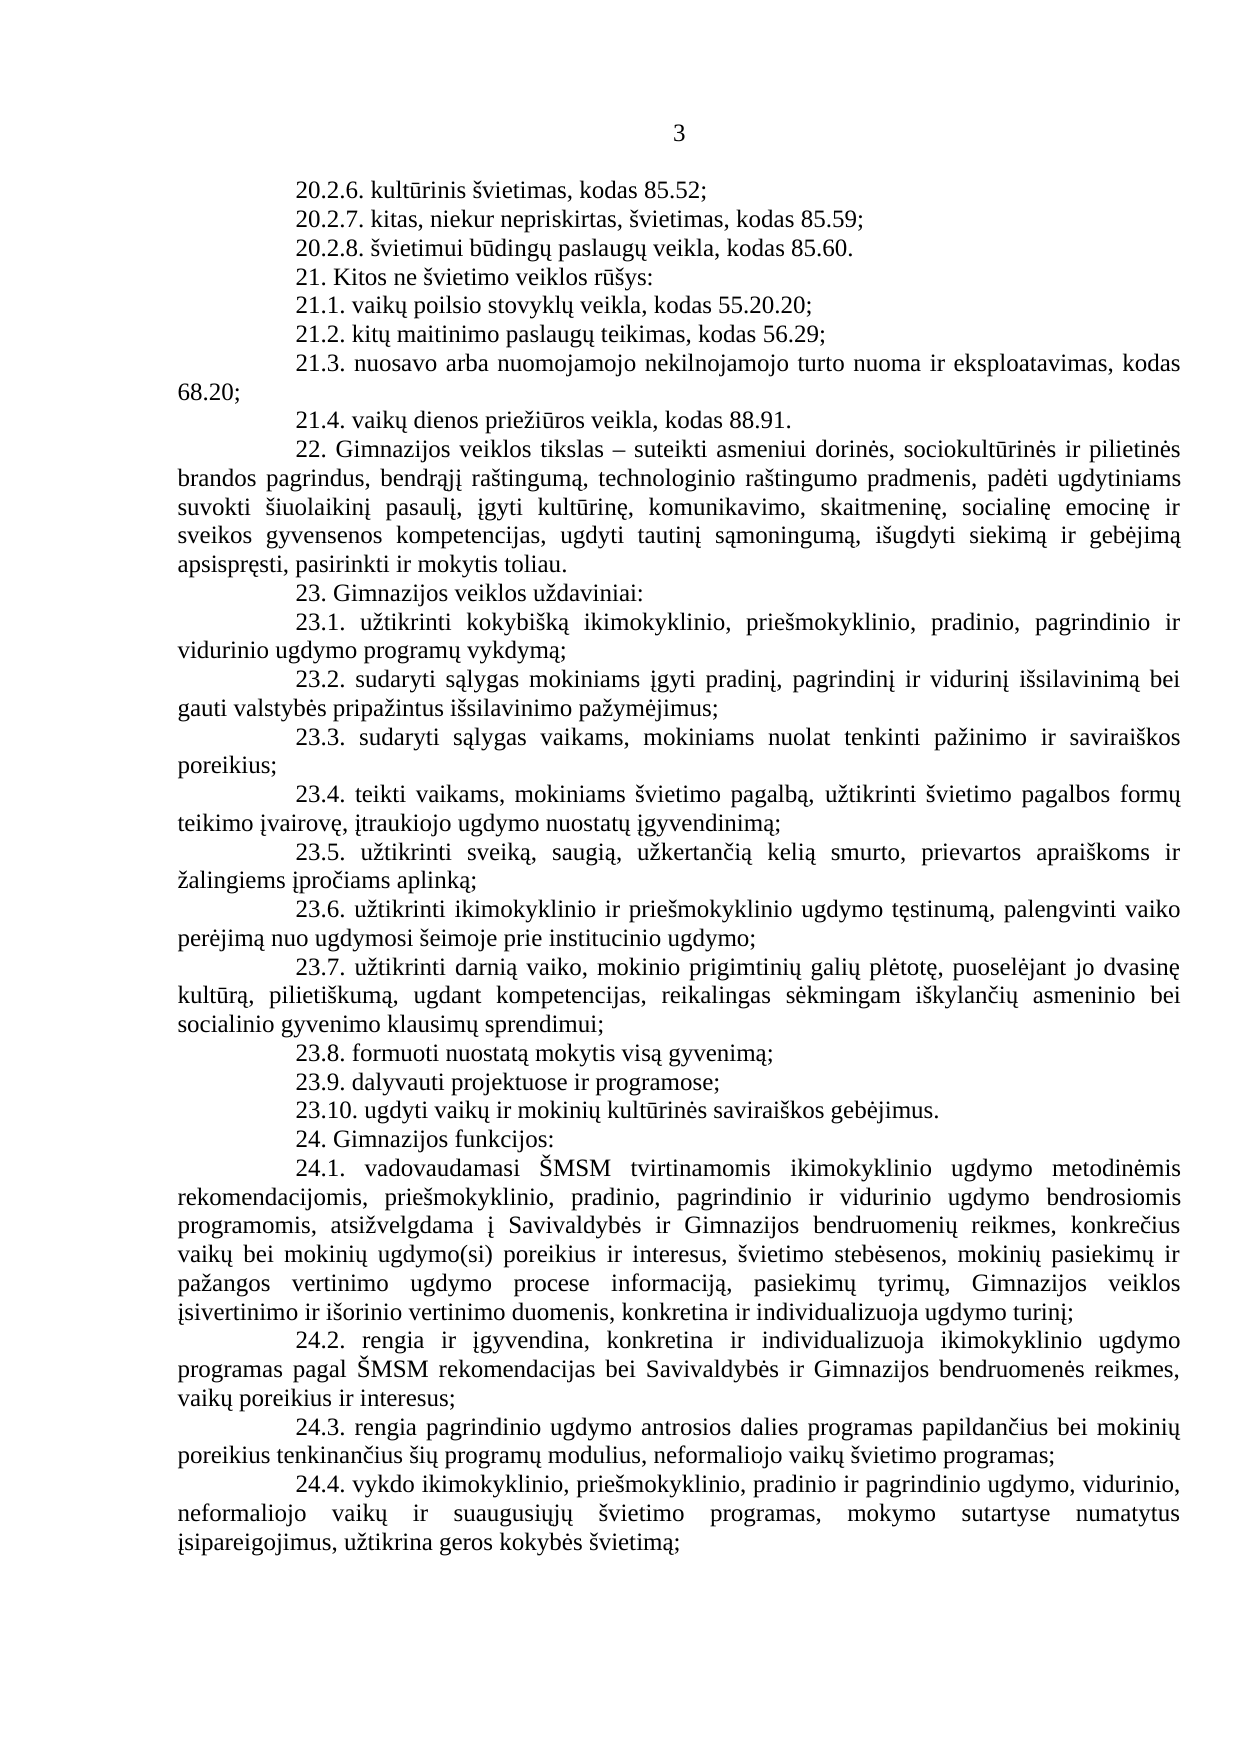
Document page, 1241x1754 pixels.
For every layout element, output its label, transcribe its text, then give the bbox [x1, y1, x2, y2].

text 21.2. kitų maitinimo paslaugų teikimas, kodas 56.29; [177, 319, 1181, 348]
text 24.1. vadovaudamasi ŠMSM tvirtinamomis ikimokyklinio ugdymo metodinėmis rekomendacijomis, priešmokyklinio, pradinio, pagrindinio ir vidurinio ugdymo bendrosiomis programomis, atsižvelgdama į Savivaldybės ir Gimnazijos bendruomenių reikmes, konkrečius vaikų bei mokinių ugdymo(si) poreikius ir interesus, švietimo stebėsenos, mokinių pasiekimų ir pažangos vertinimo ugdymo procese informaciją, pasiekimų tyrimų, Gimnazijos veiklos įsivertinimo ir išorinio vertinimo duomenis, konkretina ir individualizuoja ugdymo turinį; [177, 1153, 1181, 1326]
text 23.9. dalyvauti projektuose ir programose; [177, 1067, 1181, 1096]
text 23.2. sudaryti sąlygas mokiniams įgyti pradinį, pagrindinį ir vidurinį išsilavinimą bei gauti valstybės pripažintus išsilavinimo pažymėjimus; [177, 664, 1181, 722]
text 20.2.6. kultūrinis švietimas, kodas 85.52; [177, 176, 1181, 204]
text 23.6. užtikrinti ikimokyklinio ir priešmokyklinio ugdymo tęstinumą, palengvinti vaiko perėjimą nuo ugdymosi šeimoje prie institucinio ugdymo; [177, 894, 1181, 952]
text 24.4. vykdo ikimokyklinio, priešmokyklinio, pradinio ir pagrindinio ugdymo, vidurinio, neformaliojo vaikų ir suaugusiųjų švietimo programas, mokymo sutartyse numatytus įsipareigojimus, užtikrina geros kokybės švietimą; [177, 1469, 1181, 1556]
text 23.10. ugdyti vaikų ir mokinių kultūrinės saviraiškos gebėjimus. [177, 1096, 1181, 1124]
text 21.3. nuosavo arba nuomojamojo nekilnojamojo turto nuoma ir eksploatavimas, kodas 68.20; [177, 348, 1181, 406]
text 23. Gimnazijos veiklos uždaviniai: [177, 578, 1181, 607]
text 22. Gimnazijos veiklos tikslas – suteikti asmeniui dorinės, sociokultūrinės ir pilietinės brandos pagrindus, bendrąjį raštingumą, technologinio raštingumo pradmenis, padėti ugdytiniams suvokti šiuolaikinį pasaulį, įgyti kultūrinę, komunikavimo, skaitmeninę, socialinę emocinę ir sveikos gyvensenos kompetencijas, ugdyti tautinį sąmoningumą, išugdyti siekimą ir gebėjimą apsispręsti, pasirinkti ir mokytis toliau. [177, 434, 1181, 578]
text 23.3. sudaryti sąlygas vaikams, mokiniams nuolat tenkinti pažinimo ir saviraiškos poreikius; [177, 722, 1181, 779]
text 21.4. vaikų dienos priežiūros veikla, kodas 88.91. [177, 406, 1181, 434]
text 24.2. rengia ir įgyvendina, konkretina ir individualizuoja ikimokyklinio ugdymo programas pagal ŠMSM rekomendacijas bei Savivaldybės ir Gimnazijos bendruomenės reikmes, vaikų poreikius ir interesus; [177, 1326, 1181, 1412]
text 23.4. teikti vaikams, mokiniams švietimo pagalbą, užtikrinti švietimo pagalbos formų teikimo įvairovę, įtraukiojo ugdymo nuostatų įgyvendinimą; [177, 779, 1181, 837]
text 21. Kitos ne švietimo veiklos rūšys: [177, 262, 1181, 291]
text 21.1. vaikų poilsio stovyklų veikla, kodas 55.20.20; [177, 291, 1181, 319]
text 20.2.7. kitas, niekur nepriskirtas, švietimas, kodas 85.59; [177, 204, 1181, 233]
text 20.2.8. švietimui būdingų paslaugų veikla, kodas 85.60. [177, 233, 1181, 262]
text 23.1. užtikrinti kokybišką ikimokyklinio, priešmokyklinio, pradinio, pagrindinio ir vidurinio ugdymo programų vykdymą; [177, 607, 1181, 664]
text 23.8. formuoti nuostatą mokytis visą gyvenimą; [177, 1038, 1181, 1067]
text 24. Gimnazijos funkcijos: [177, 1124, 1181, 1153]
text 23.5. užtikrinti sveiką, saugią, užkertančią kelią smurto, prievartos apraiškoms ir žalingiems įpročiams aplinką; [177, 837, 1181, 894]
text 23.7. užtikrinti darnią vaiko, mokinio prigimtinių galių plėtotę, puoselėjant jo dvasinę kultūrą, pilietiškumą, ugdant kompetencijas, reikalingas sėkmingam iškylančių asmeninio bei socialinio gyvenimo klausimų sprendimui; [177, 952, 1181, 1038]
text 24.3. rengia pagrindinio ugdymo antrosios dalies programas papildančius bei mokinių poreikius tenkinančius šių programų modulius, neformaliojo vaikų švietimo programas; [177, 1412, 1181, 1469]
